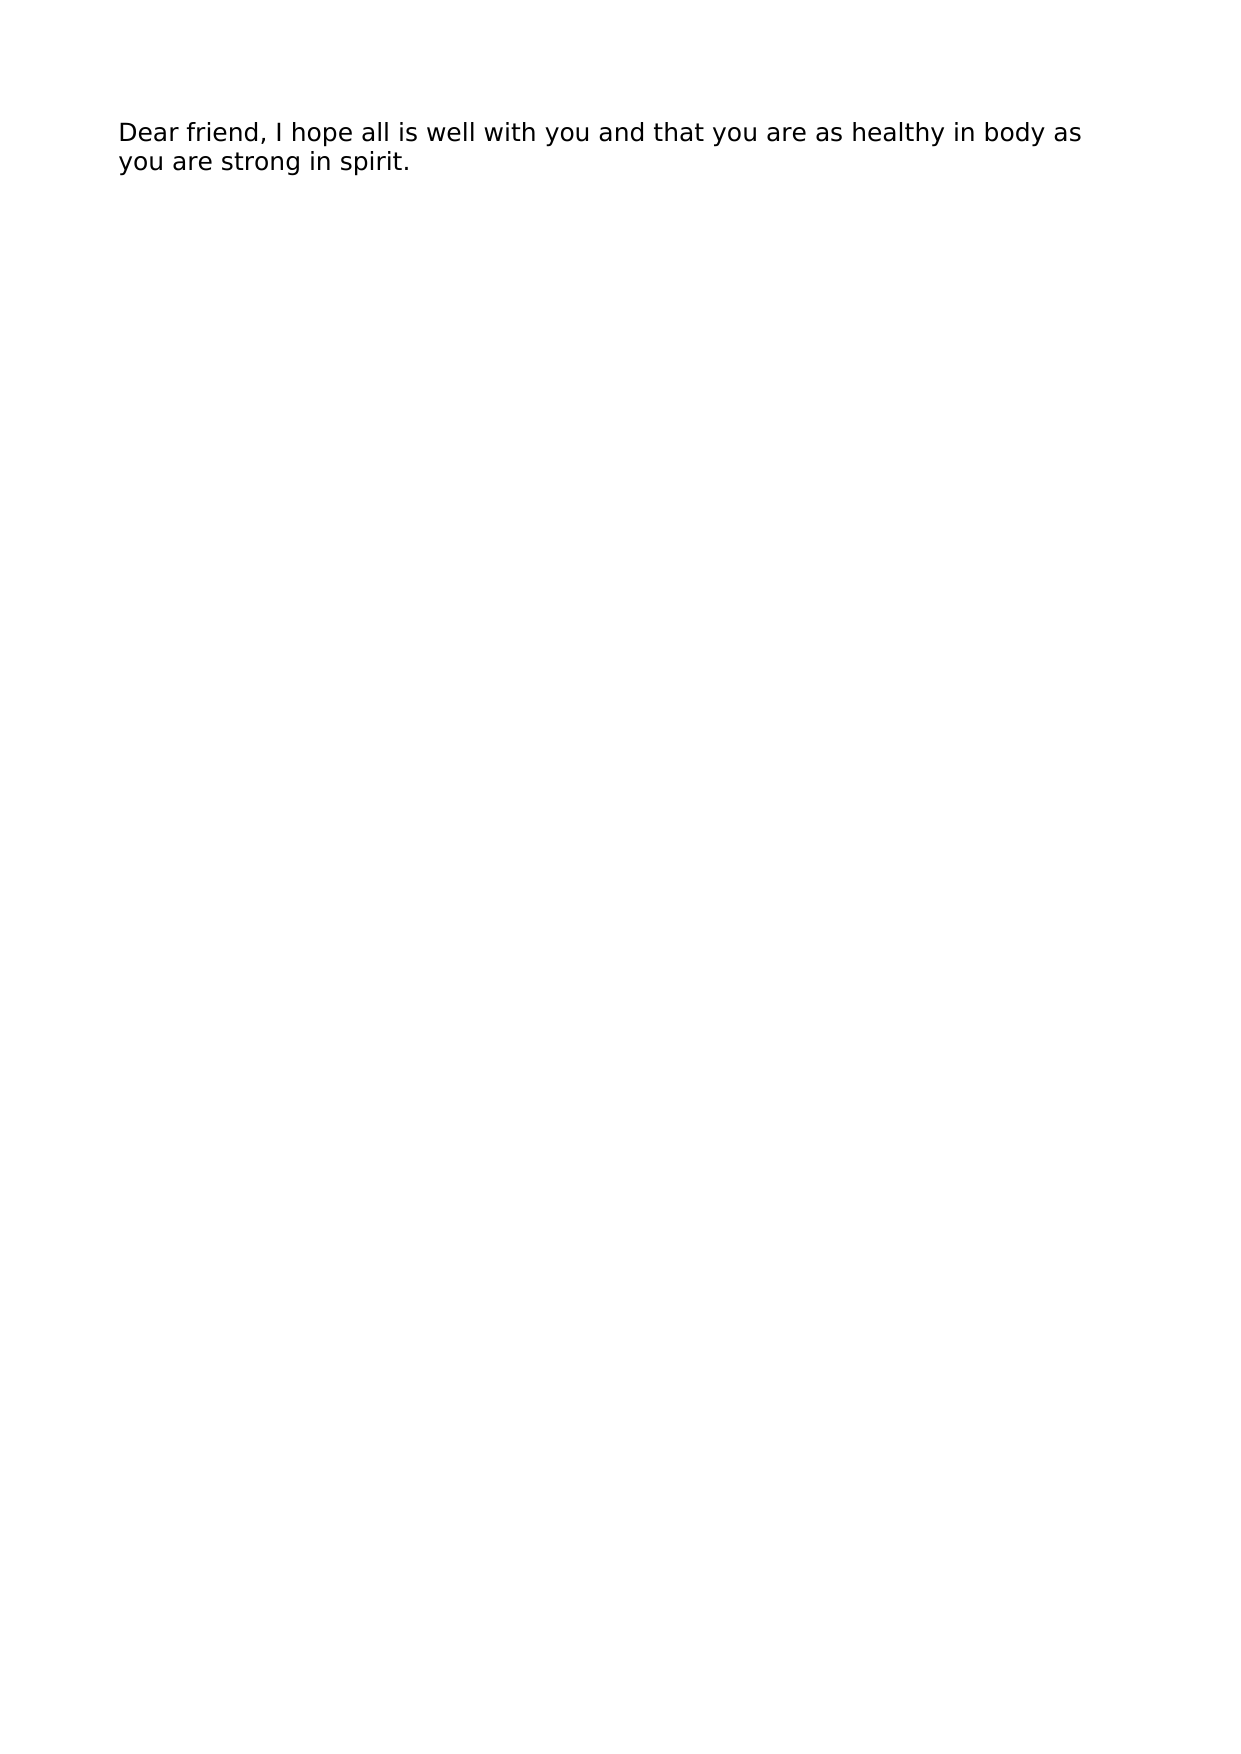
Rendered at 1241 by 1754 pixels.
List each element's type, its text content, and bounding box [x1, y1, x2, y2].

text Dear friend, I hope all is well with you and that you are as healthy in body as you are strong in spirit. [118, 118, 1122, 176]
